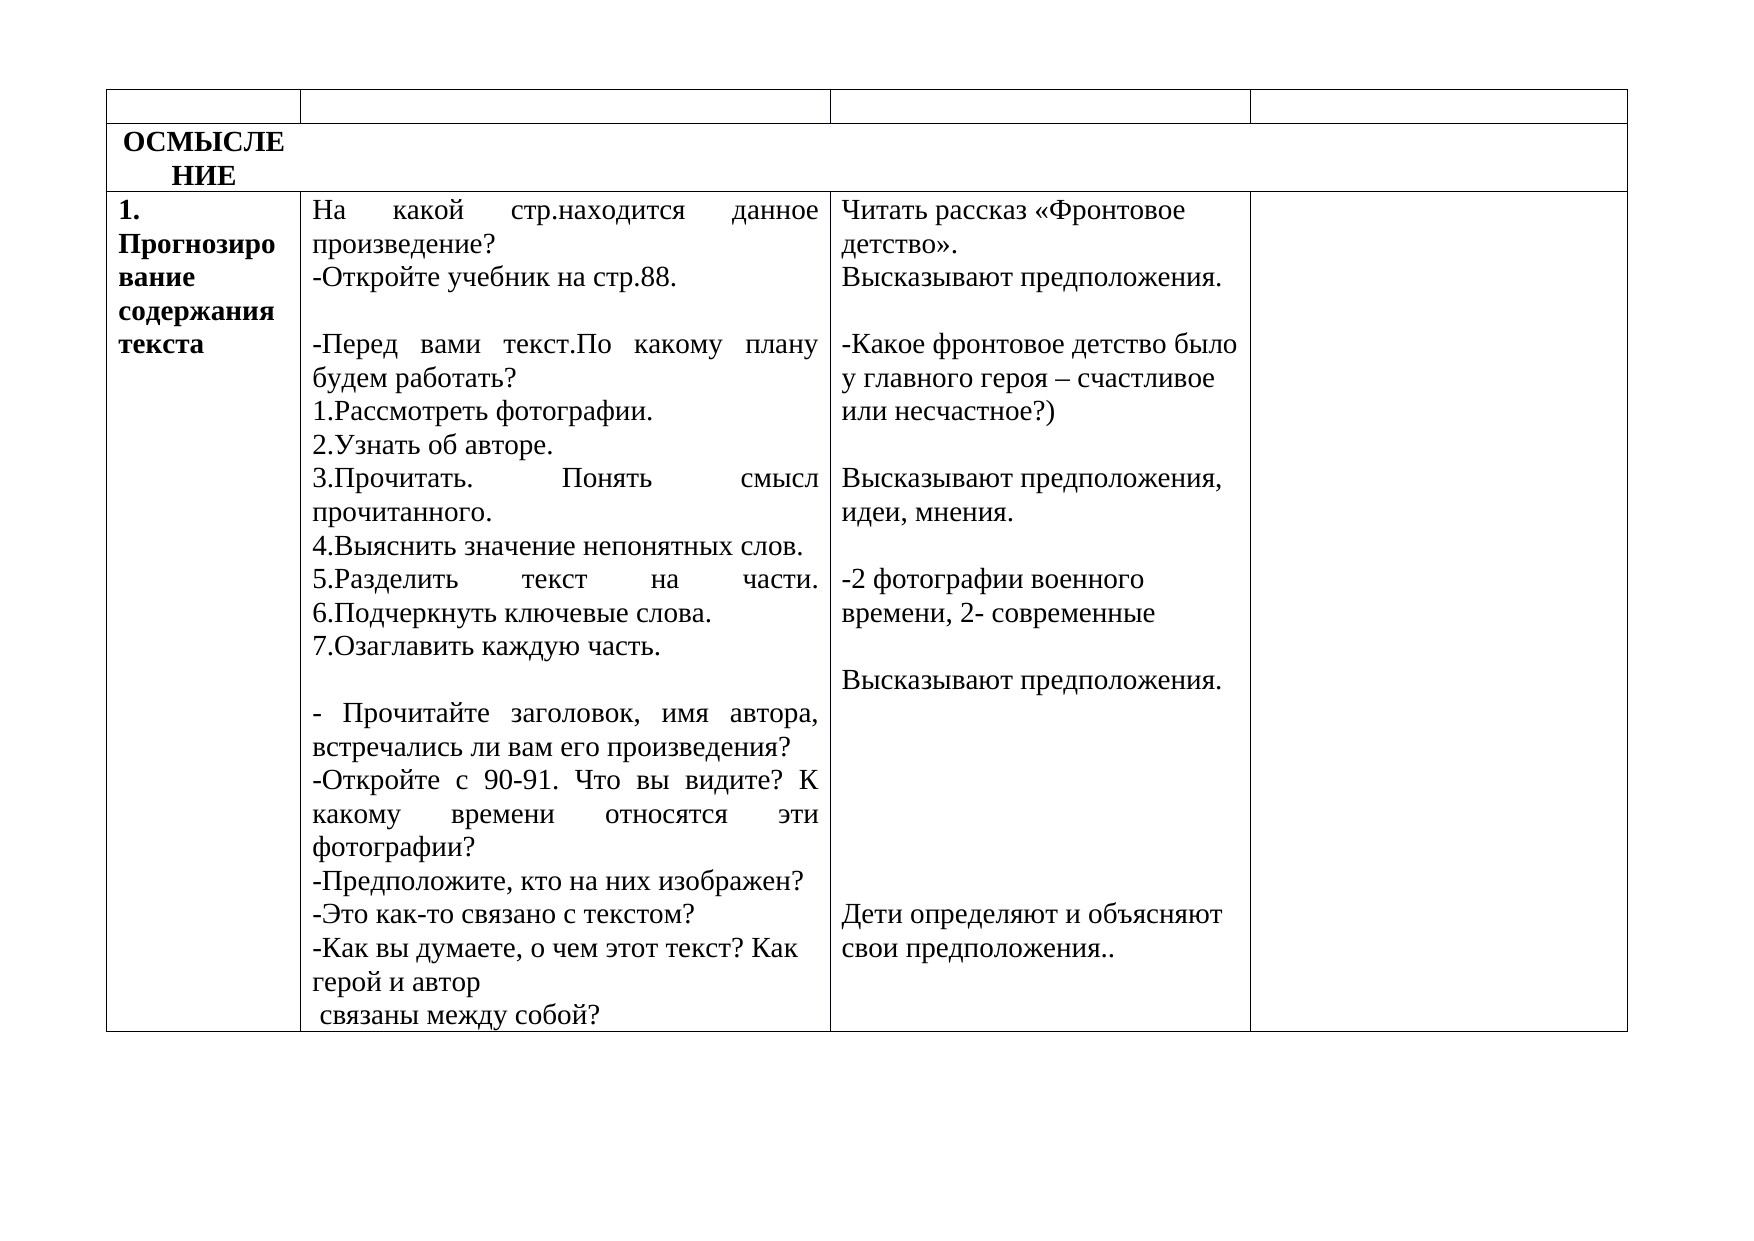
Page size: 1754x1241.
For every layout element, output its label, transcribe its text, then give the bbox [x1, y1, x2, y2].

table_cell [1251, 124, 1627, 191]
table_cell [830, 124, 1251, 191]
table_cell [301, 124, 830, 191]
table_cell [1251, 90, 1627, 123]
table_cell 1. Прогнозирование содержания текста [107, 192, 300, 1031]
table_cell На какой стр.находится данное произведение? -Откройте учебник на стр.88. -Перед вами текст.По какому плану будем работать? 1.Рассмотреть фотографии. 2.Узнать об авторе. 3.Прочитать. Понять смысл прочитанного. 4.Выяснить значение непонятных слов. 5.Разделить текст на части. 6.Подчеркнуть ключевые слова. 7.Озаглавить каждую часть. - Прочитайте заголовок, имя автора, встречались ли вам его произведения? -Откройте с 90-91. Что вы видите? К какому времени относятся эти фотографии? -Предположите, кто на них изображен? -Это как-то связано с текстом? -Как вы думаете, о чем этот текст? Как герой и автор связаны между собой? [301, 192, 830, 1031]
table_cell ОСМЫСЛЕНИЕ [107, 124, 301, 191]
table_cell [107, 90, 300, 123]
table_cell Читать рассказ «Фронтовое детство». Высказывают предположения. -Какое фронтовое детство было у главного героя – счастливое или несчастное?) Высказывают предположения, идеи, мнения. -2 фотографии военного времени, 2- современные Высказывают предположения. Дети определяют и объясняют свои предположения.. [831, 192, 1250, 1031]
table_cell [1251, 192, 1627, 1031]
table_cell [831, 90, 1250, 123]
